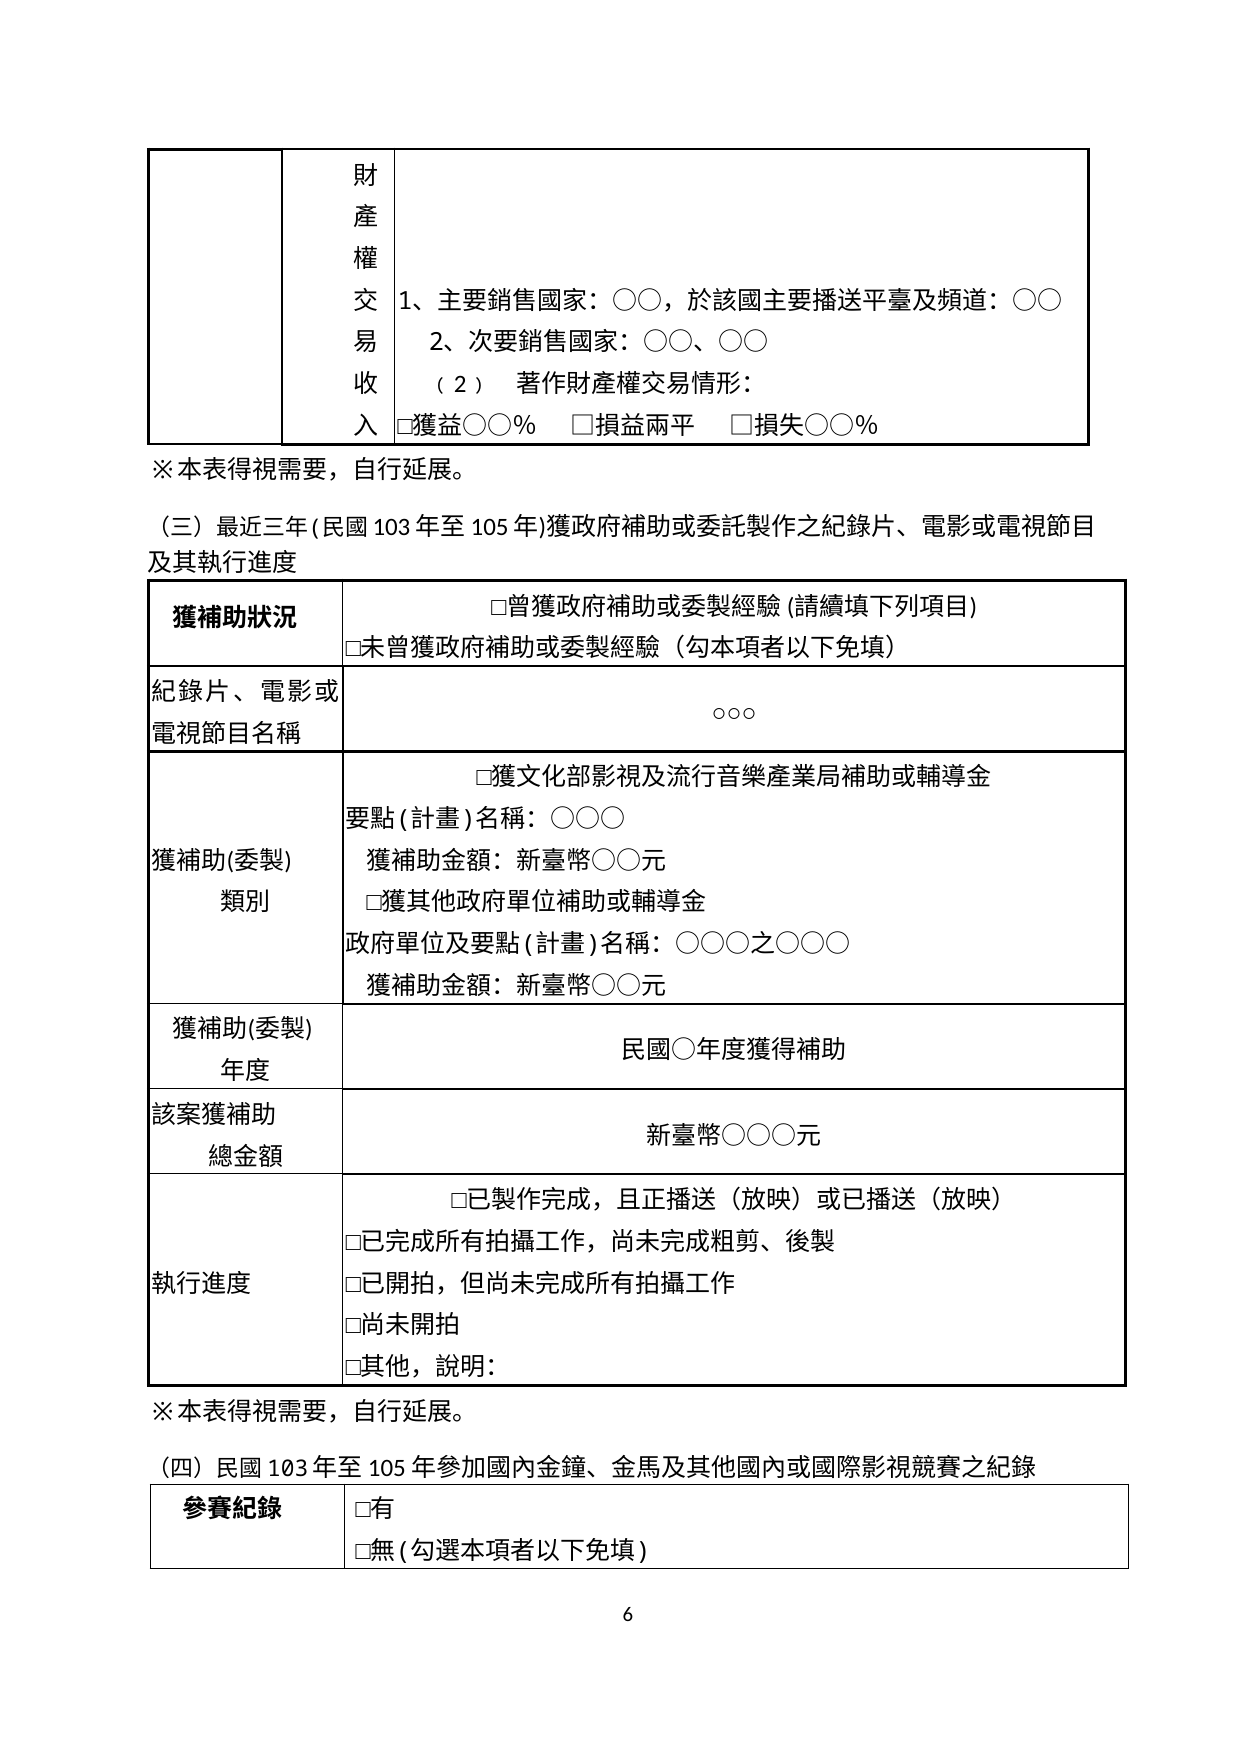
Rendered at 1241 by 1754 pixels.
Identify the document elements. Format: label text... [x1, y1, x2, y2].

table_cell 紀錄片、電影或電視節目名稱 [150, 667, 342, 750]
table_cell 新臺幣○○○元 [343, 1090, 1124, 1173]
text ※本表得視需要，自行延展。 [148, 446, 1107, 487]
text （三）最近三年(民國103年至105年)獲政府補助或委託製作之紀錄片、電影或電視節目及其執行進度 [148, 506, 1107, 578]
table_cell 獲補助(委製) 類別 [150, 753, 342, 1002]
table_cell □無（勾本項者以下免填） □有(請續填下列項目) 銷售國家： 1、主要銷售國家：○○，於該國主要播送平臺及頻道：○○ 2、次要銷售國家：○○、○○ 著作財產權交易情形： □獲益○○％ □損益兩平 □損失○○％ [395, 150, 1087, 442]
text ※本表得視需要，自行延展。 [148, 1387, 1107, 1428]
table_cell 民國○年度獲得補助 [343, 1005, 1124, 1088]
table_header 參賽紀錄 [151, 1485, 344, 1568]
table_cell 財產權交易收入 [283, 150, 394, 442]
table_header 獲補助狀況 [150, 582, 342, 665]
table_header □曾獲政府補助或委製經驗 (請續填下列項目) □未曾獲政府補助或委製經驗（勾本項者以下免填） [343, 582, 1124, 665]
table_cell ○○○ [344, 667, 1124, 750]
table_cell 執行進度 [150, 1174, 342, 1384]
table_header □有 □無(勾選本項者以下免填) [345, 1485, 1128, 1568]
table_cell □獲文化部影視及流行音樂產業局補助或輔導金 要點(計畫)名稱：○○○ 獲補助金額：新臺幣○○元 □獲其他政府單位補助或輔導金 政府單位及要點(計畫)名稱：○○○之○○○ 獲補助金額：新臺幣○○元 [344, 753, 1124, 1002]
table_header [150, 151, 281, 442]
table_cell 該案獲補助 總金額 [150, 1089, 342, 1173]
table_cell 獲補助(委製) 年度 [150, 1004, 342, 1088]
text （四）民國103年至105年參加國內金鐘、金馬及其他國內或國際影視競賽之紀錄 [148, 1447, 1107, 1483]
table_cell □已製作完成，且正播送（放映）或已播送（放映） □已完成所有拍攝工作，尚未完成粗剪、後製 □已開拍，但尚未完成所有拍攝工作 □尚未開拍 □其他，說明： [343, 1175, 1124, 1384]
